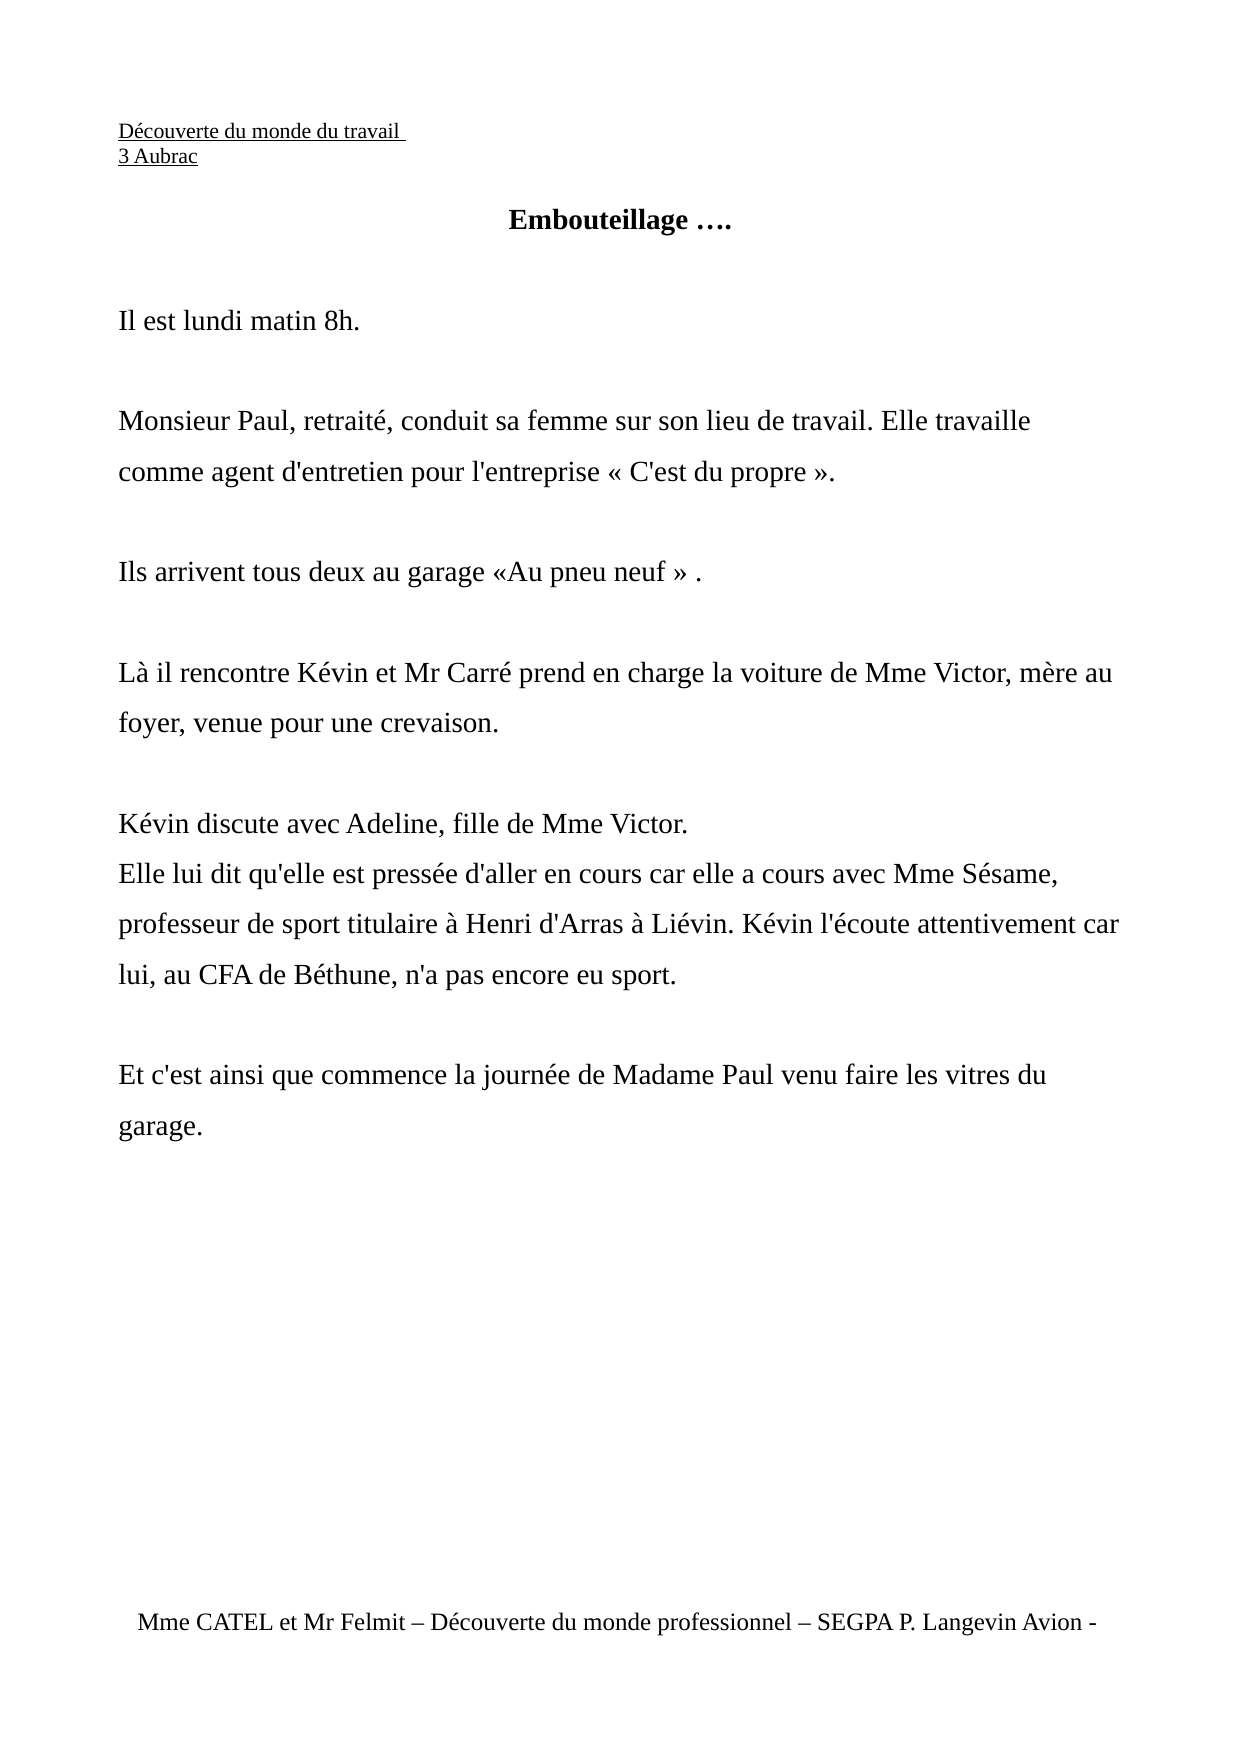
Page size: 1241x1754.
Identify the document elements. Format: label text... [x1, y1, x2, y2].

text Découverte du monde du travail [118, 118, 1122, 143]
text Kévin discute avec Adeline, fille de Mme Victor. [118, 806, 1122, 839]
text 3 Aubrac [118, 143, 1122, 168]
text Et c'est ainsi que commence la journée de Madame Paul venu faire les vitres du garage. [118, 1057, 1122, 1141]
text Monsieur Paul, retraité, conduit sa femme sur son lieu de travail. Elle travaille comme agent d'entretien pour l'entreprise « C'est du propre ». [118, 403, 1122, 487]
text Ils arrivent tous deux au garage «Au pneu neuf » . [118, 554, 1122, 588]
text Embouteillage …. [118, 202, 1122, 236]
text Il est lundi matin 8h. [118, 303, 1122, 336]
text Elle lui dit qu'elle est pressée d'aller en cours car elle a cours avec Mme Sésame, professeur de sport titulaire à Henri d'Arras à Liévin. Kévin l'écoute attentivement car lui, au CFA de Béthune, n'a pas encore eu sport. [118, 856, 1122, 990]
text Là il rencontre Kévin et Mr Carré prend en charge la voiture de Mme Victor, mère au foyer, venue pour une crevaison. [118, 655, 1122, 739]
